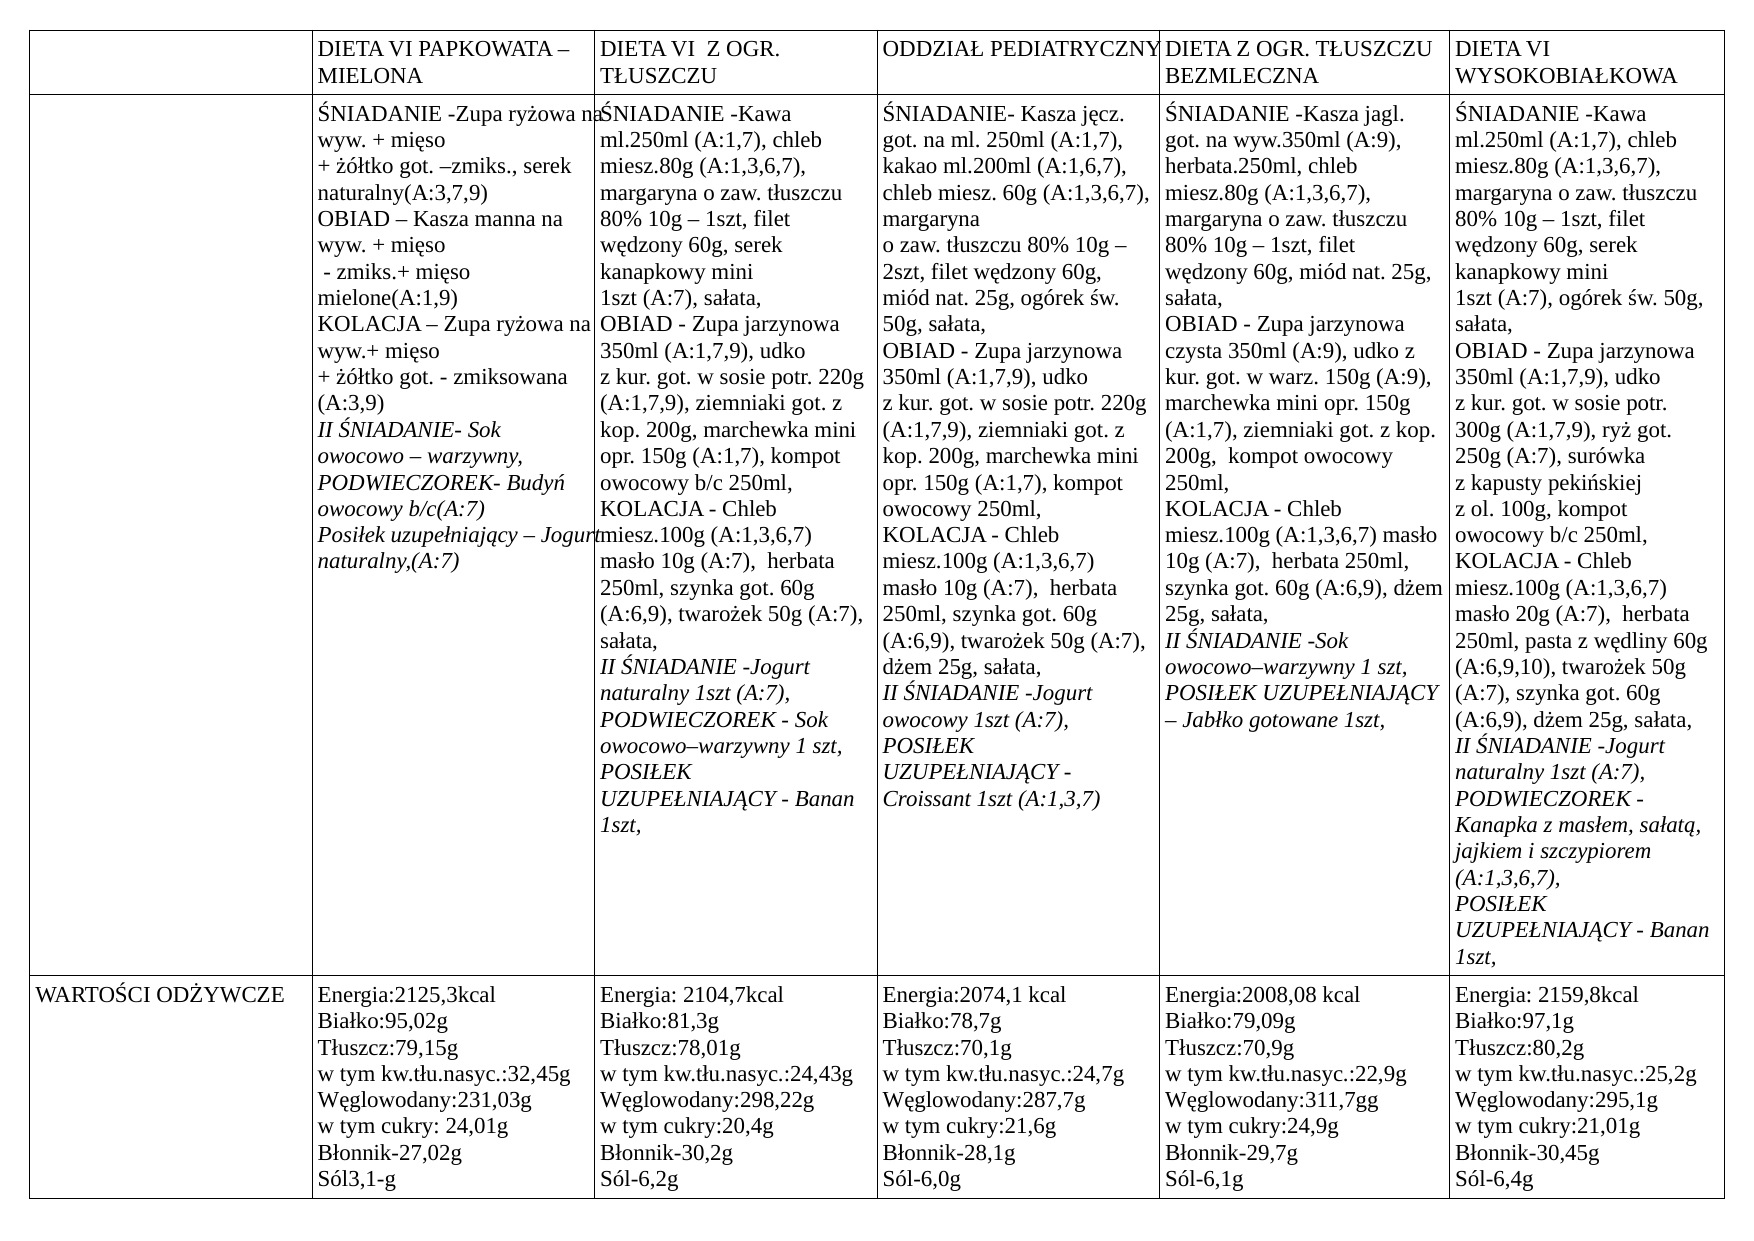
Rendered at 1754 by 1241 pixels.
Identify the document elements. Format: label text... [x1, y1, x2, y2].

table_cell DIETA VI Z OGR. TŁUSZCZU [595, 31, 877, 94]
table_cell Energia: 2104,7kcal Białko:81,3g Tłuszcz:78,01g w tym kw.tłu.nasyc.:24,43g Węglowodany:298,22g w tym cukry:20,4g Błonnik-30,2g Sól-6,2g [595, 976, 877, 1197]
table_cell DIETA Z OGR. TŁUSZCZU BEZMLECZNA [1160, 31, 1449, 94]
table_cell ODDZIAŁ PEDIATRYCZNY [878, 31, 1159, 94]
table_cell DIETA VI WYSOKOBIAŁKOWA [1450, 31, 1724, 94]
table_cell [30, 31, 312, 94]
table_cell Energia:2125,3kcal Białko:95,02g Tłuszcz:79,15g w tym kw.tłu.nasyc.:32,45g Węglowodany:231,03g w tym cukry: 24,01g Błonnik-27,02g Sól3,1-g [313, 976, 594, 1197]
table_cell ŚNIADANIE -Kasza jagl. got. na wyw.350ml (A:9), herbata.250ml, chleb miesz.80g (A:1,3,6,7), margaryna o zaw. tłuszczu 80% 10g – 1szt, filet wędzony 60g, miód nat. 25g, sałata, OBIAD - Zupa jarzynowa czysta 350ml (A:9), udko z kur. got. w warz. 150g (A:9), marchewka mini opr. 150g (A:1,7), ziemniaki got. z kop. 200g, kompot owocowy 250ml, KOLACJA - Chleb miesz.100g (A:1,3,6,7) masło 10g (A:7), herbata 250ml, szynka got. 60g (A:6,9), dżem 25g, sałata, II ŚNIADANIE -Sok owocowo–warzywny 1 szt, POSIŁEK UZUPEŁNIAJĄCY – Jabłko gotowane 1szt, [1160, 95, 1449, 975]
table_cell ŚNIADANIE- Kasza jęcz. got. na ml. 250ml (A:1,7), kakao ml.200ml (A:1,6,7), chleb miesz. 60g (A:1,3,6,7), margaryna o zaw. tłuszczu 80% 10g – 2szt, filet wędzony 60g, miód nat. 25g, ogórek św. 50g, sałata, OBIAD - Zupa jarzynowa 350ml (A:1,7,9), udko z kur. got. w sosie potr. 220g (A:1,7,9), ziemniaki got. z kop. 200g, marchewka mini opr. 150g (A:1,7), kompot owocowy 250ml, KOLACJA - Chleb miesz.100g (A:1,3,6,7) masło 10g (A:7), herbata 250ml, szynka got. 60g (A:6,9), twarożek 50g (A:7), dżem 25g, sałata, II ŚNIADANIE -Jogurt owocowy 1szt (A:7), POSIŁEK UZUPEŁNIAJĄCY - Croissant 1szt (A:1,3,7) [878, 95, 1159, 975]
table_cell Energia:2008,08 kcal Białko:79,09g Tłuszcz:70,9g w tym kw.tłu.nasyc.:22,9g Węglowodany:311,7gg w tym cukry:24,9g Błonnik-29,7g Sól-6,1g [1160, 976, 1449, 1197]
table_cell WARTOŚCI ODŻYWCZE [30, 976, 312, 1197]
table_cell ŚNIADANIE -Zupa ryżowa na wyw. + mięso + żółtko got. –zmiks., serek naturalny(A:3,7,9) OBIAD – Kasza manna na wyw. + mięso - zmiks.+ mięso mielone(A:1,9) KOLACJA – Zupa ryżowa na wyw.+ mięso + żółtko got. - zmiksowana (A:3,9) II ŚNIADANIE- Sok owocowo – warzywny, PODWIECZOREK- Budyń owocowy b/c(A:7) Posiłek uzupełniający – Jogurt naturalny,(A:7) [313, 95, 594, 975]
table_cell ŚNIADANIE -Kawa ml.250ml (A:1,7), chleb miesz.80g (A:1,3,6,7), margaryna o zaw. tłuszczu 80% 10g – 1szt, filet wędzony 60g, serek kanapkowy mini 1szt (A:7), sałata, OBIAD - Zupa jarzynowa 350ml (A:1,7,9), udko z kur. got. w sosie potr. 220g (A:1,7,9), ziemniaki got. z kop. 200g, marchewka mini opr. 150g (A:1,7), kompot owocowy b/c 250ml, KOLACJA - Chleb miesz.100g (A:1,3,6,7) masło 10g (A:7), herbata 250ml, szynka got. 60g (A:6,9), twarożek 50g (A:7), sałata, II ŚNIADANIE -Jogurt naturalny 1szt (A:7), PODWIECZOREK - Sok owocowo–warzywny 1 szt, POSIŁEK UZUPEŁNIAJĄCY - Banan 1szt, [595, 95, 877, 975]
table_cell DIETA VI PAPKOWATA – MIELONA [313, 31, 594, 94]
table_cell ŚNIADANIE -Kawa ml.250ml (A:1,7), chleb miesz.80g (A:1,3,6,7), margaryna o zaw. tłuszczu 80% 10g – 1szt, filet wędzony 60g, serek kanapkowy mini 1szt (A:7), ogórek św. 50g, sałata, OBIAD - Zupa jarzynowa 350ml (A:1,7,9), udko z kur. got. w sosie potr. 300g (A:1,7,9), ryż got. 250g (A:7), surówka z kapusty pekińskiej z ol. 100g, kompot owocowy b/c 250ml, KOLACJA - Chleb miesz.100g (A:1,3,6,7) masło 20g (A:7), herbata 250ml, pasta z wędliny 60g (A:6,9,10), twarożek 50g (A:7), szynka got. 60g (A:6,9), dżem 25g, sałata, II ŚNIADANIE -Jogurt naturalny 1szt (A:7), PODWIECZOREK - Kanapka z masłem, sałatą, jajkiem i szczypiorem (A:1,3,6,7), POSIŁEK UZUPEŁNIAJĄCY - Banan 1szt, [1450, 95, 1724, 975]
table_cell [30, 95, 312, 975]
table_cell Energia: 2159,8kcal Białko:97,1g Tłuszcz:80,2g w tym kw.tłu.nasyc.:25,2g Węglowodany:295,1g w tym cukry:21,01g Błonnik-30,45g Sól-6,4g [1450, 976, 1724, 1197]
table_cell Energia:2074,1 kcal Białko:78,7g Tłuszcz:70,1g w tym kw.tłu.nasyc.:24,7g Węglowodany:287,7g w tym cukry:21,6g Błonnik-28,1g Sól-6,0g [878, 976, 1159, 1197]
